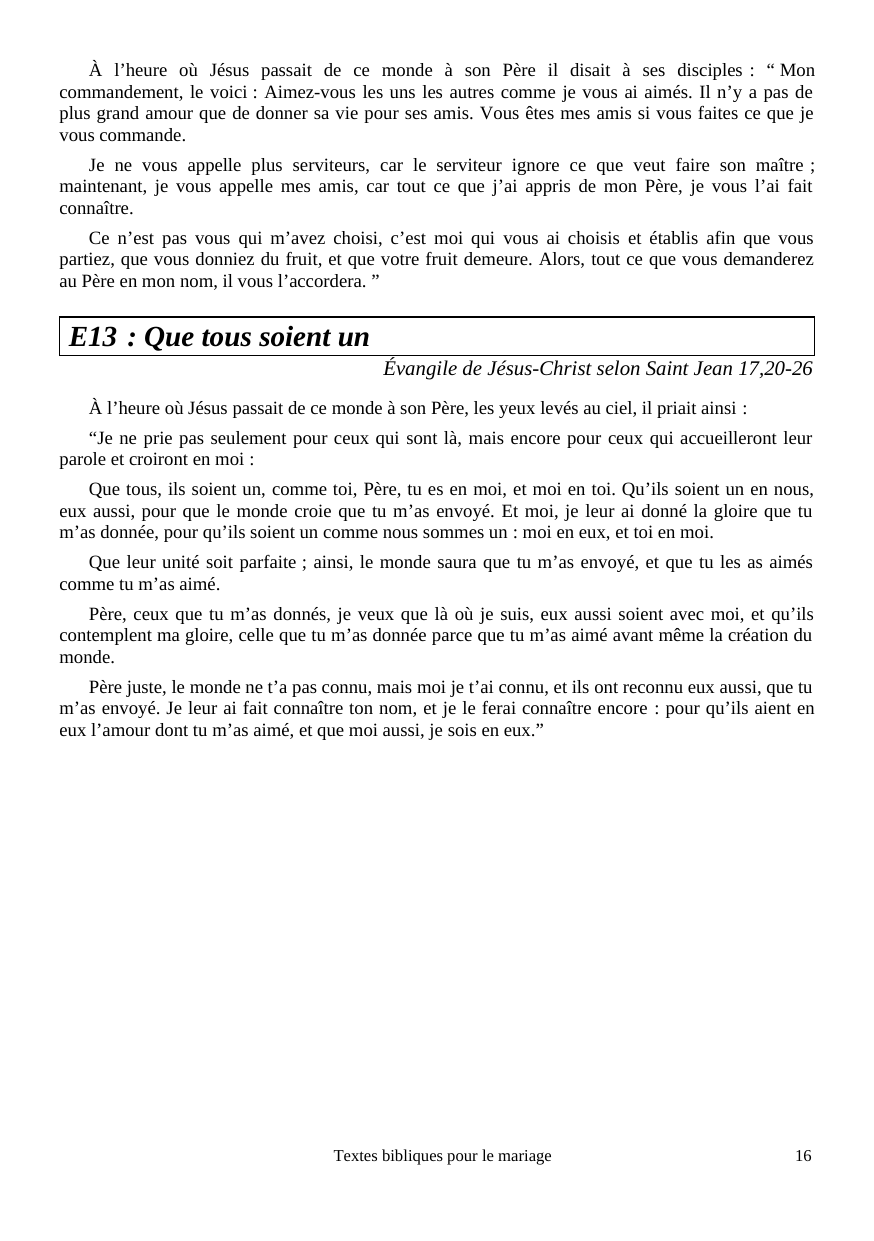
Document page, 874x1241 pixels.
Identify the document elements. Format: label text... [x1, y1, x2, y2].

text Père, ceux que tu m’as donnés, je veux que là où je suis, eux aussi soient avec moi, et qu’ils contemplent ma gloire, celle que tu m’as donnée parce que tu m’as aimé avant même la création du monde. [59, 603, 815, 667]
text À l’heure où Jésus passait de ce monde à son Père, les yeux levés au ciel, il priait ainsi : [59, 397, 815, 418]
text Que leur unité soit parfaite ; ainsi, le monde saura que tu m’as envoyé, et que tu les as aimés comme tu m’as aimé. [59, 551, 815, 594]
text Père juste, le monde ne t’a pas connu, mais moi je t’ai connu, et ils ont reconnu eux aussi, que tu m’as envoyé. Je leur ai fait connaître ton nom, et je le ferai connaître encore : pour qu’ils aient en eux l’amour dont tu m’as aimé, et que moi aussi, je sois en eux.” [59, 676, 815, 740]
text À l’heure où Jésus passait de ce monde à son Père il disait à ses disciples : “ Mon commandement, le voici : Aimez-vous les uns les autres comme je vous ai aimés. Il n’y a pas de plus grand amour que de donner sa vie pour ses amis. Vous êtes mes amis si vous faites ce que je vous commande. [59, 59, 815, 145]
text Que tous, ils soient un, comme toi, Père, tu es en moi, et moi en toi. Qu’ils soient un en nous, eux aussi, pour que le monde croie que tu m’as envoyé. Et moi, je leur ai donné la gloire que tu m’as donnée, pour qu’ils soient un comme nous sommes un : moi en eux, et toi en moi. [59, 478, 815, 543]
text Je ne vous appelle plus serviteurs, car le serviteur ignore ce que veut faire son maître ; maintenant, je vous appelle mes amis, car tout ce que j’ai appris de mon Père, je vous l’ai fait connaître. [59, 154, 815, 218]
text “Je ne prie pas seulement pour ceux qui sont là, mais encore pour ceux qui accueilleront leur parole et croiront en moi : [59, 427, 815, 470]
text Évangile de Jésus-Christ selon Saint Jean 17,20-26 [59, 356, 815, 380]
text Ce n’est pas vous qui m’avez choisi, c’est moi qui vous ai choisis et établis afin que vous partiez, que vous donniez du fruit, et que votre fruit demeure. Alors, tout ce que vous demanderez au Père en mon nom, il vous l’accordera. ” [59, 227, 815, 291]
subtitle E13 : Que tous soient un [60, 318, 814, 355]
